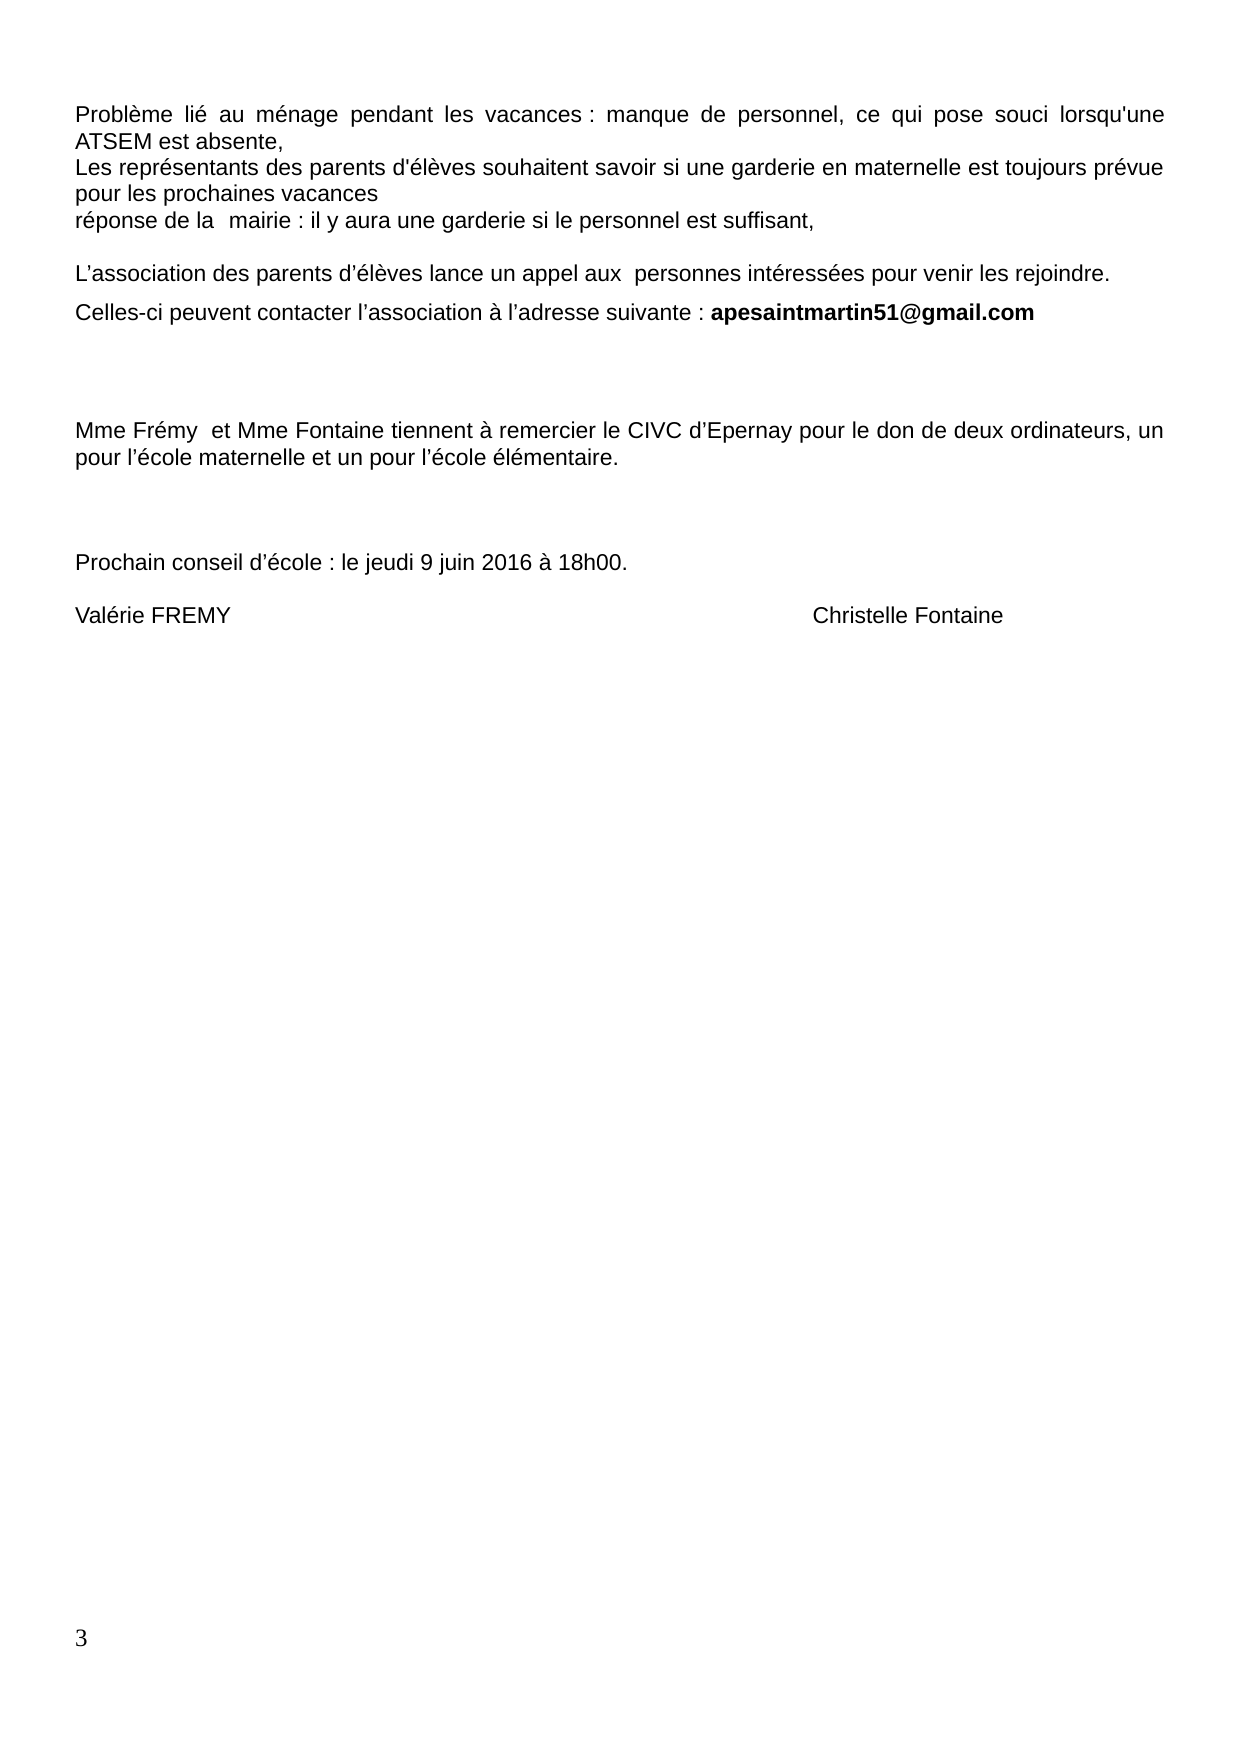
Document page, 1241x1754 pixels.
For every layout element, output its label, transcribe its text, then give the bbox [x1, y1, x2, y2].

text Les représentants des parents d'élèves souhaitent savoir si une garderie en maternelle est toujours prévue pour les prochaines vacances [75, 154, 1165, 207]
text L’association des parents d’élèves lance un appel aux personnes intéressées pour venir les rejoindre. Celles-ci peuvent contacter l’association à l’adresse suivante : apesaintmartin51@gmail.com [75, 259, 1165, 325]
text réponse de la mairie : il y aura une garderie si le personnel est suffisant, [75, 207, 1165, 233]
text Valérie FREMY Christelle Fontaine [75, 602, 1165, 628]
text Mme Frémy et Mme Fontaine tiennent à remercier le CIVC d’Epernay pour le don de deux ordinateurs, un pour l’école maternelle et un pour l’école élémentaire. [75, 417, 1165, 470]
text Prochain conseil d’école : le jeudi 9 juin 2016 à 18h00. [75, 549, 1165, 576]
text Problème lié au ménage pendant les vacances : manque de personnel, ce qui pose souci lorsqu'une ATSEM est absente, [75, 101, 1165, 154]
